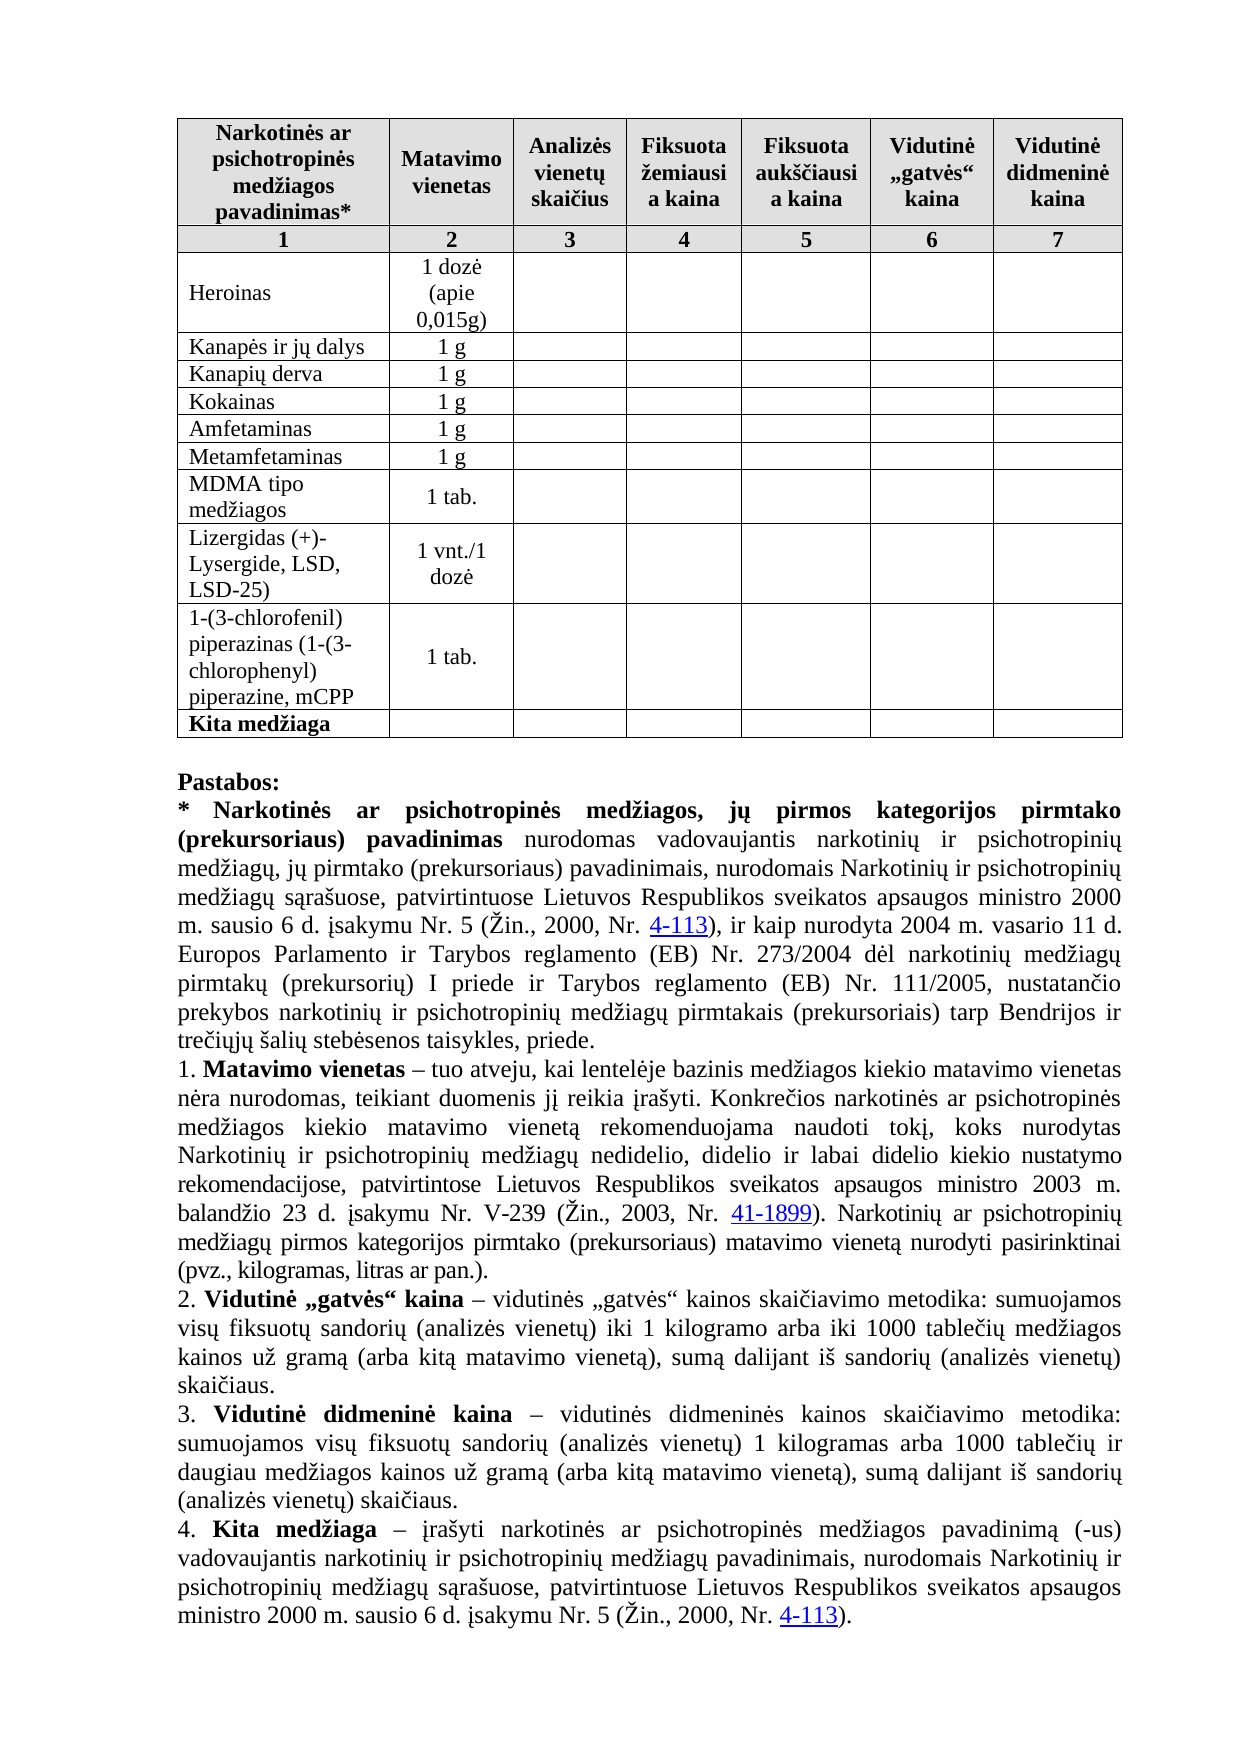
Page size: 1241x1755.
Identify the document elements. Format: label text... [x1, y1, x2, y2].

table_cell [742, 524, 870, 603]
table_cell [514, 470, 626, 523]
table_cell [742, 443, 870, 469]
table_cell [742, 710, 870, 737]
table_cell [514, 604, 626, 709]
table_cell 1 vnt./1 dozė [390, 524, 513, 603]
table_cell [871, 361, 993, 387]
table_cell [514, 524, 626, 603]
table_cell Amfetaminas [178, 415, 389, 442]
table_cell [514, 361, 626, 387]
table_cell [871, 333, 993, 359]
table_header Fiksuota aukščiausia kaina [742, 119, 870, 224]
table_cell [627, 443, 741, 469]
table_cell [514, 415, 626, 442]
table_cell 5 [742, 226, 870, 252]
text 3. Vidutinė didmeninė kaina – vidutinės didmeninės kainos skaičiavimo metodika: sumuojamos visų fiksuotų sandorių (analizės vienetų) 1 kilogramas arba 1000 tablečių ir daugiau medžiagos kainos už gramą (arba kitą matavimo vienetą), sumą dalijant iš sandorių (analizės vienetų) skaičiaus. [177, 1399, 1122, 1514]
table_cell 6 [871, 226, 993, 252]
table_cell [514, 710, 626, 737]
table_cell [514, 388, 626, 414]
table_header Analizės vienetų skaičius [514, 119, 626, 224]
table_cell [627, 333, 741, 359]
table_cell MDMA tipo medžiagos [178, 470, 389, 523]
table_header Vidutinė „gatvės“ kaina [871, 119, 993, 224]
table_cell [627, 388, 741, 414]
table_cell [871, 710, 993, 737]
table_cell 1 dozė (apie 0,015g) [390, 253, 513, 332]
table_cell [514, 333, 626, 359]
table_header Matavimo vienetas [390, 119, 513, 224]
table_cell [514, 443, 626, 469]
table_cell [994, 361, 1122, 387]
table_cell [871, 443, 993, 469]
table_header Narkotinės ar psichotropinės medžiagos pavadinimas* [178, 119, 389, 224]
table_cell 1 g [390, 333, 513, 359]
table_cell [994, 524, 1122, 603]
text 4. Kita medžiaga – įrašyti narkotinės ar psichotropinės medžiagos pavadinimą (-us) vadovaujantis narkotinių ir psichotropinių medžiagų pavadinimais, nurodomais Narkotinių ir psichotropinių medžiagų sąrašuose, patvirtintuose Lietuvos Respublikos sveikatos apsaugos ministro 2000 m. sausio 6 d. įsakymu Nr. 5 (Žin., 2000, Nr. 4-113). [177, 1514, 1122, 1629]
table_cell Kanapių derva [178, 361, 389, 387]
table_cell [627, 253, 741, 332]
table_cell 1 g [390, 443, 513, 469]
table_cell Metamfetaminas [178, 443, 389, 469]
table_cell [742, 253, 870, 332]
table_cell [742, 470, 870, 523]
table_cell [627, 604, 741, 709]
table_cell [514, 253, 626, 332]
table_cell [994, 388, 1122, 414]
text Pastabos: [177, 767, 1122, 795]
table_header Fiksuota žemiausia kaina [627, 119, 741, 224]
table_cell Heroinas [178, 253, 389, 332]
table_cell 1-(3-chlorofenil) piperazinas (1-(3-chlorophenyl) piperazine, mCPP [178, 604, 389, 709]
table_cell [994, 443, 1122, 469]
table_cell 1 g [390, 388, 513, 414]
table_cell Kokainas [178, 388, 389, 414]
table_cell 1 tab. [390, 604, 513, 709]
table_cell [627, 524, 741, 603]
table_cell 4 [627, 226, 741, 252]
table_cell [742, 604, 870, 709]
table_cell [871, 470, 993, 523]
table_cell [994, 333, 1122, 359]
table_cell 1 [178, 226, 389, 252]
table_header Vidutinė didmeninė kaina [994, 119, 1122, 224]
table_cell 1 g [390, 415, 513, 442]
table_cell [994, 710, 1122, 737]
table_cell [871, 524, 993, 603]
table_cell [871, 604, 993, 709]
text 2. Vidutinė „gatvės“ kaina – vidutinės „gatvės“ kainos skaičiavimo metodika: sumuojamos visų fiksuotų sandorių (analizės vienetų) iki 1 kilogramo arba iki 1000 tablečių medžiagos kainos už gramą (arba kitą matavimo vienetą), sumą dalijant iš sandorių (analizės vienetų) skaičiaus. [177, 1284, 1122, 1399]
table_cell [742, 333, 870, 359]
table_cell 1 tab. [390, 470, 513, 523]
table_cell [871, 253, 993, 332]
table_cell 1 g [390, 361, 513, 387]
text * Narkotinės ar psichotropinės medžiagos, jų pirmos kategorijos pirmtako (prekursoriaus) pavadinimas nurodomas vadovaujantis narkotinių ir psichotropinių medžiagų, jų pirmtako (prekursoriaus) pavadinimais, nurodomais Narkotinių ir psichotropinių medžiagų sąrašuose, patvirtintuose Lietuvos Respublikos sveikatos apsaugos ministro 2000 m. sausio 6 d. įsakymu Nr. 5 (Žin., 2000, Nr. 4-113), ir kaip nurodyta 2004 m. vasario 11 d. Europos Parlamento ir Tarybos reglamento (EB) Nr. 273/2004 dėl narkotinių medžiagų pirmtakų (prekursorių) I priede ir Tarybos reglamento (EB) Nr. 111/2005, nustatančio prekybos narkotinių ir psichotropinių medžiagų pirmtakais (prekursoriais) tarp Bendrijos ir trečiųjų šalių stebėsenos taisykles, priede. [177, 795, 1122, 1054]
table_cell 7 [994, 226, 1122, 252]
text 1. Matavimo vienetas – tuo atveju, kai lentelėje bazinis medžiagos kiekio matavimo vienetas nėra nurodomas, teikiant duomenis jį reikia įrašyti. Konkrečios narkotinės ar psichotropinės medžiagos kiekio matavimo vienetą rekomenduojama naudoti tokį, koks nurodytas Narkotinių ir psichotropinių medžiagų nedidelio, didelio ir labai didelio kiekio nustatymo rekomendacijose, patvirtintose Lietuvos Respublikos sveikatos apsaugos ministro 2003 m. balandžio 23 d. įsakymu Nr. V-239 (Žin., 2003, Nr. 41-1899). Narkotinių ar psichotropinių medžiagų pirmos kategorijos pirmtako (prekursoriaus) matavimo vienetą nurodyti pasirinktinai (pvz., kilogramas, litras ar pan.). [177, 1054, 1122, 1284]
table_cell 2 [390, 226, 513, 252]
table_cell [627, 361, 741, 387]
table_cell [994, 604, 1122, 709]
table_cell Kanapės ir jų dalys [178, 333, 389, 359]
table_cell [627, 470, 741, 523]
table_cell Kita medžiaga [178, 710, 389, 737]
table_cell [994, 470, 1122, 523]
table_cell [742, 415, 870, 442]
table_cell Lizergidas (+)-Lysergide, LSD, LSD-25) [178, 524, 389, 603]
table_cell [742, 361, 870, 387]
table_cell [742, 388, 870, 414]
table_cell 3 [514, 226, 626, 252]
table_cell [390, 710, 513, 737]
table_cell [994, 253, 1122, 332]
table_cell [627, 710, 741, 737]
table_cell [871, 415, 993, 442]
table_cell [627, 415, 741, 442]
table_cell [994, 415, 1122, 442]
table_cell [871, 388, 993, 414]
